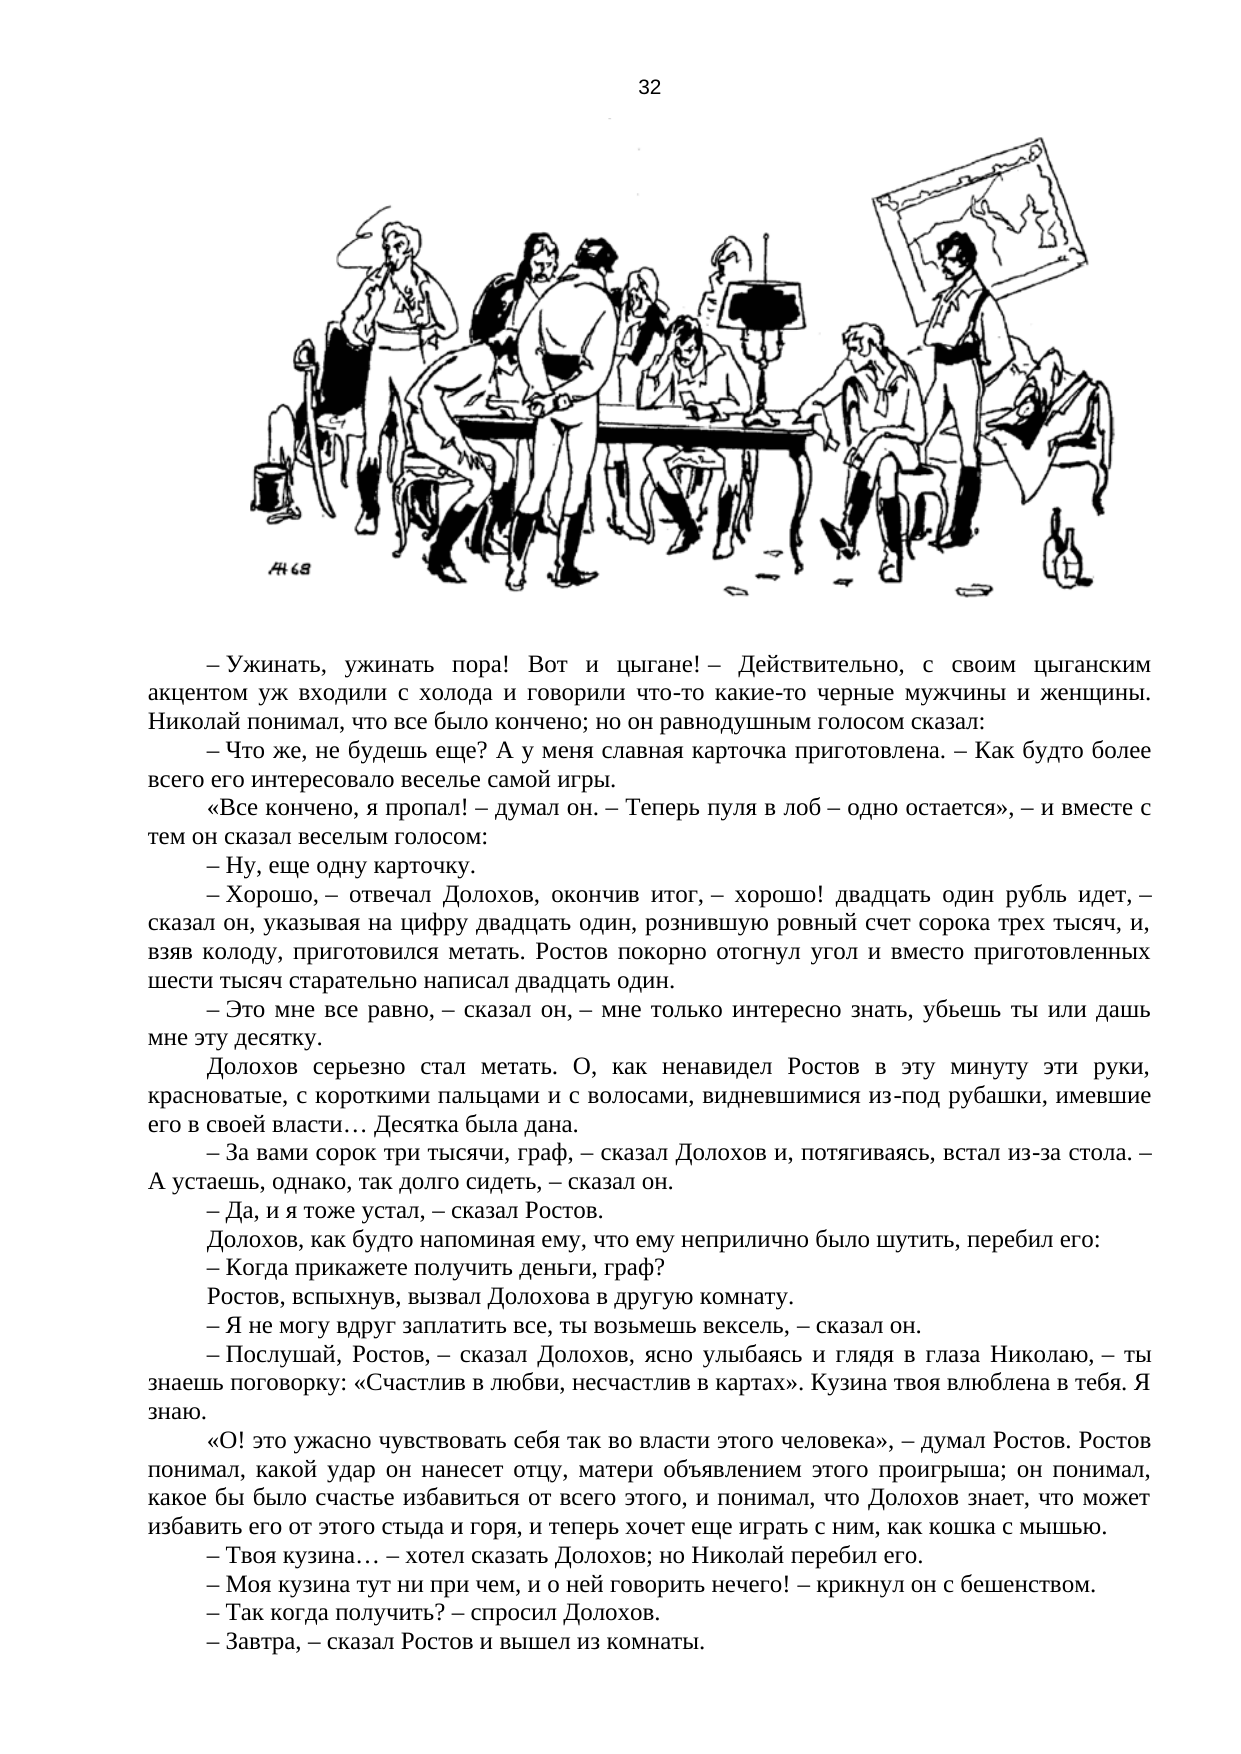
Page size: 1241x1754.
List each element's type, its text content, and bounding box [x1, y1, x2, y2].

text Долохов серьезно стал метать. О, как ненавидел Ростов в эту минуту эти руки, красноватые, с короткими пальцами и с волосами, видневшимися из‑под рубашки, имевшие его в своей власти… Десятка была дана. [148, 1051, 1152, 1137]
text – Моя кузина тут ни при чем, и о ней говорить нечего! – крикнул он с бешенством. [148, 1569, 1152, 1597]
text – Это мне все равно, – сказал он, – мне только интересно знать, убьешь ты или дашь мне эту десятку. [148, 994, 1152, 1051]
text – Твоя кузина… – хотел сказать Долохов; но Николай перебил его. [148, 1540, 1152, 1569]
text Ростов, вспыхнув, вызвал Долохова в другую комнату. [148, 1281, 1152, 1310]
text – Ну, еще одну карточку. [148, 850, 1152, 879]
text «О! это ужасно чувствовать себя так во власти этого человека», – думал Ростов. Ростов понимал, какой удар он нанесет отцу, матери объявлением этого проигрыша; он понимал, какое бы было счастье избавиться от всего этого, и понимал, что Долохов знает, что может избавить его от этого стыда и горя, и теперь хочет еще играть с ним, как кошка с мышью. [148, 1425, 1152, 1540]
text – Да, и я тоже устал, – сказал Ростов. [148, 1195, 1152, 1224]
text – Послушай, Ростов, – сказал Долохов, ясно улыбаясь и глядя в глаза Николаю, – ты знаешь поговорку: «Счастлив в любви, несчастлив в картах». Кузина твоя влюблена в тебя. Я знаю. [148, 1339, 1152, 1425]
text – Завтра, – сказал Ростов и вышел из комнаты. [148, 1626, 1152, 1655]
text – Так когда получить? – спросил Долохов. [148, 1597, 1152, 1626]
text – Я не могу вдруг заплатить все, ты возьмешь вексель, – сказал он. [148, 1310, 1152, 1339]
text – Хорошо, – отвечал Долохов, окончив итог, – хорошо! двадцать один рубль идет, – сказал он, указывая на цифру двадцать один, рознившую ровный счет сорока трех тысяч, и, взяв колоду, приготовился метать. Ростов покорно отогнул угол и вместо приготовленных шести тысяч старательно написал двадцать один. [148, 879, 1152, 994]
text Долохов, как будто напоминая ему, что ему неприлично было шутить, перебил его: [148, 1224, 1152, 1252]
text – Когда прикажете получить деньги, граф? [148, 1252, 1152, 1281]
text – Что же, не будешь еще? А у меня славная карточка приготовлена. – Как будто более всего его интересовало веселье самой игры. [148, 735, 1152, 792]
text «Все кончено, я пропал! – думал он. – Теперь пуля в лоб – одно остается», – и вместе с тем он сказал веселым голосом: [148, 792, 1152, 850]
text – За вами сорок три тысячи, граф, – сказал Долохов и, потягиваясь, встал из‑за стола. – А устаешь, однако, так долго сидеть, – сказал он. [148, 1137, 1152, 1195]
text – Ужинать, ужинать пора! Вот и цыгане! – Действительно, с своим цыганским акцентом уж входили с холода и говорили что‑то какие‑то черные мужчины и женщины. Николай понимал, что все было кончено; но он равнодушным голосом сказал: [148, 649, 1152, 735]
